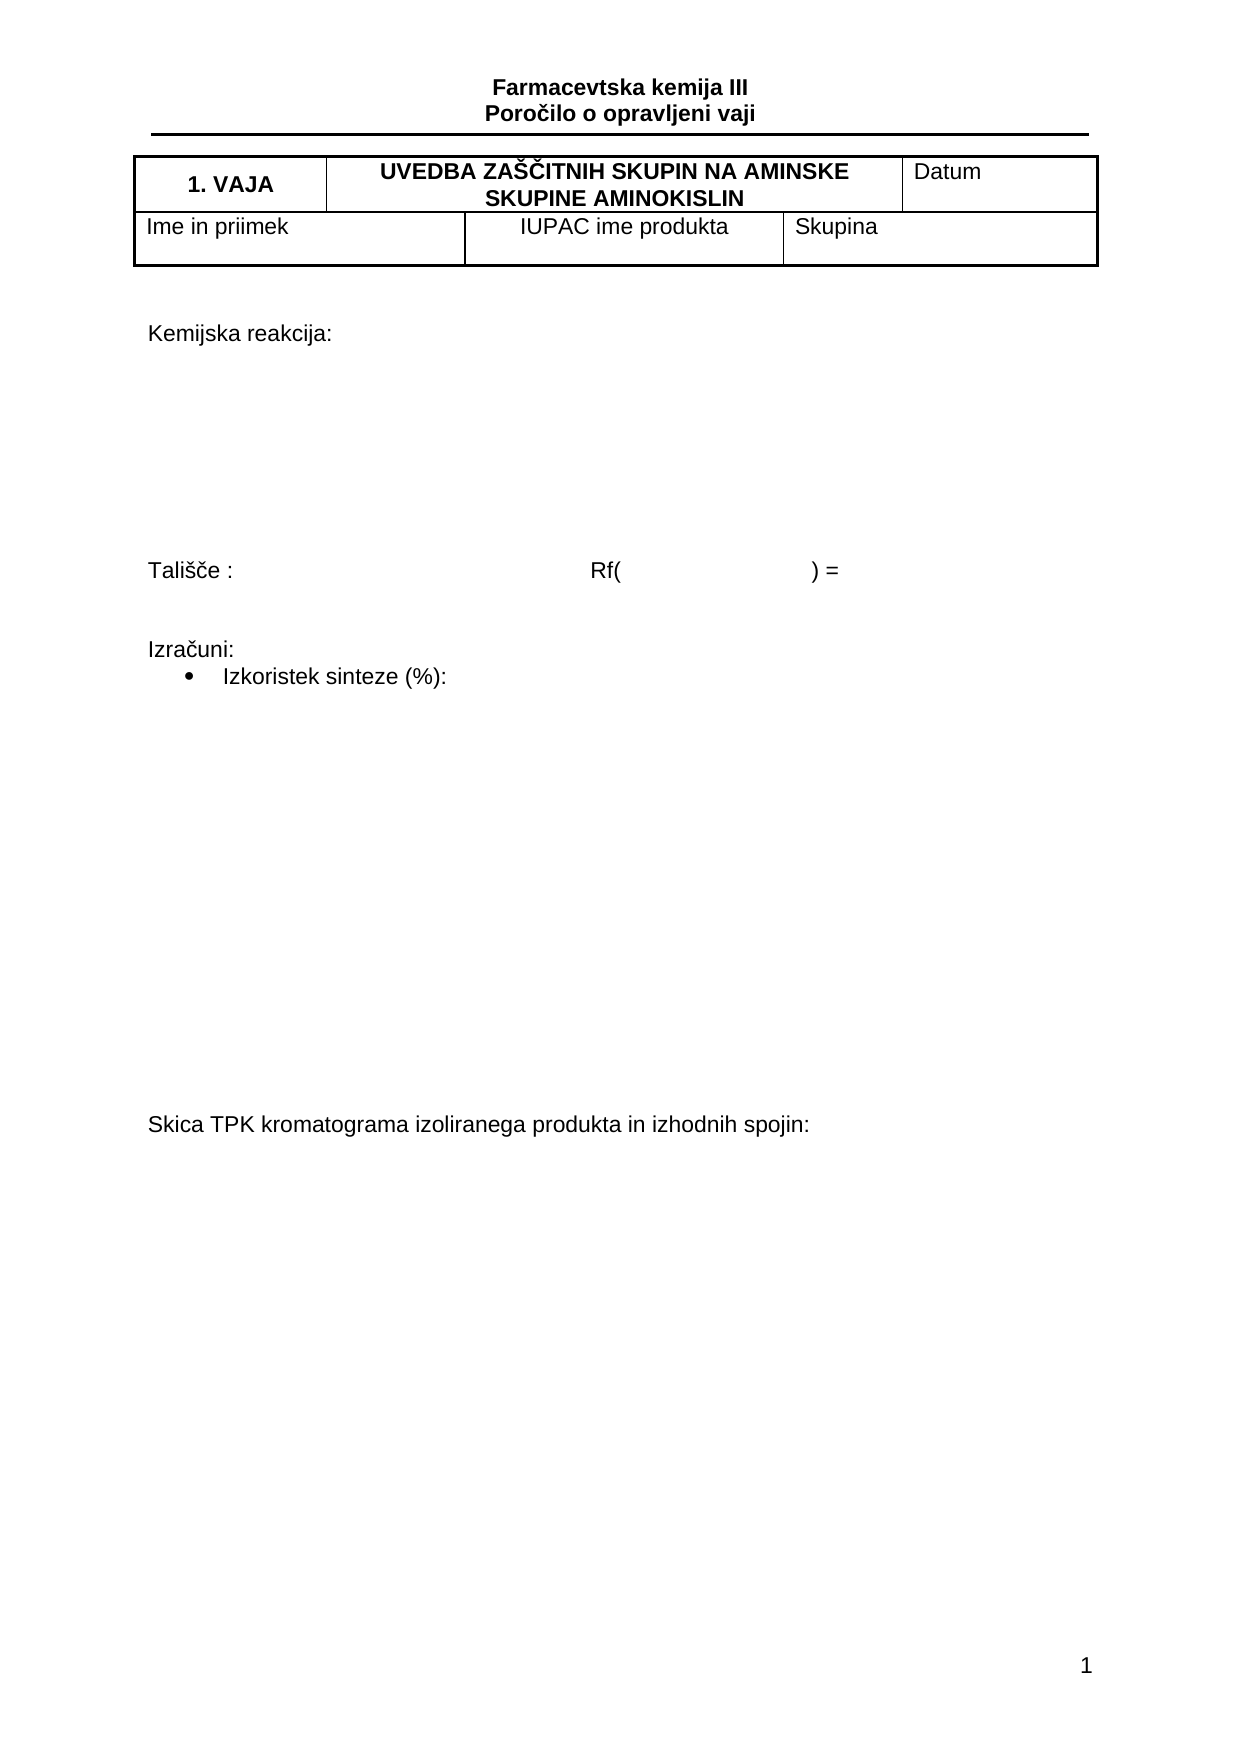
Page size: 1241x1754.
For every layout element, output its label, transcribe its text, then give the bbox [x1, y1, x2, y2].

table_header UVEDBA ZAŠČITNIH SKUPIN NA AMINSKE SKUPINE AMINOKISLIN [327, 158, 902, 211]
table_cell IUPAC ime produkta [466, 213, 783, 264]
table_cell Ime in priimek [136, 213, 464, 264]
table_cell Skupina [784, 213, 1096, 264]
text Izračuni: [148, 636, 1093, 663]
text Skica TPK kromatograma izoliranega produkta in izhodnih spojin: [148, 1111, 1093, 1137]
table_header 1. VAJA [136, 158, 326, 211]
list Izkoristek sinteze (%): [185, 663, 1093, 689]
text Tališče : Rf( ) = [148, 557, 1093, 583]
table_header Datum [903, 158, 1096, 211]
text Kemijska reakcija: [148, 320, 1093, 346]
